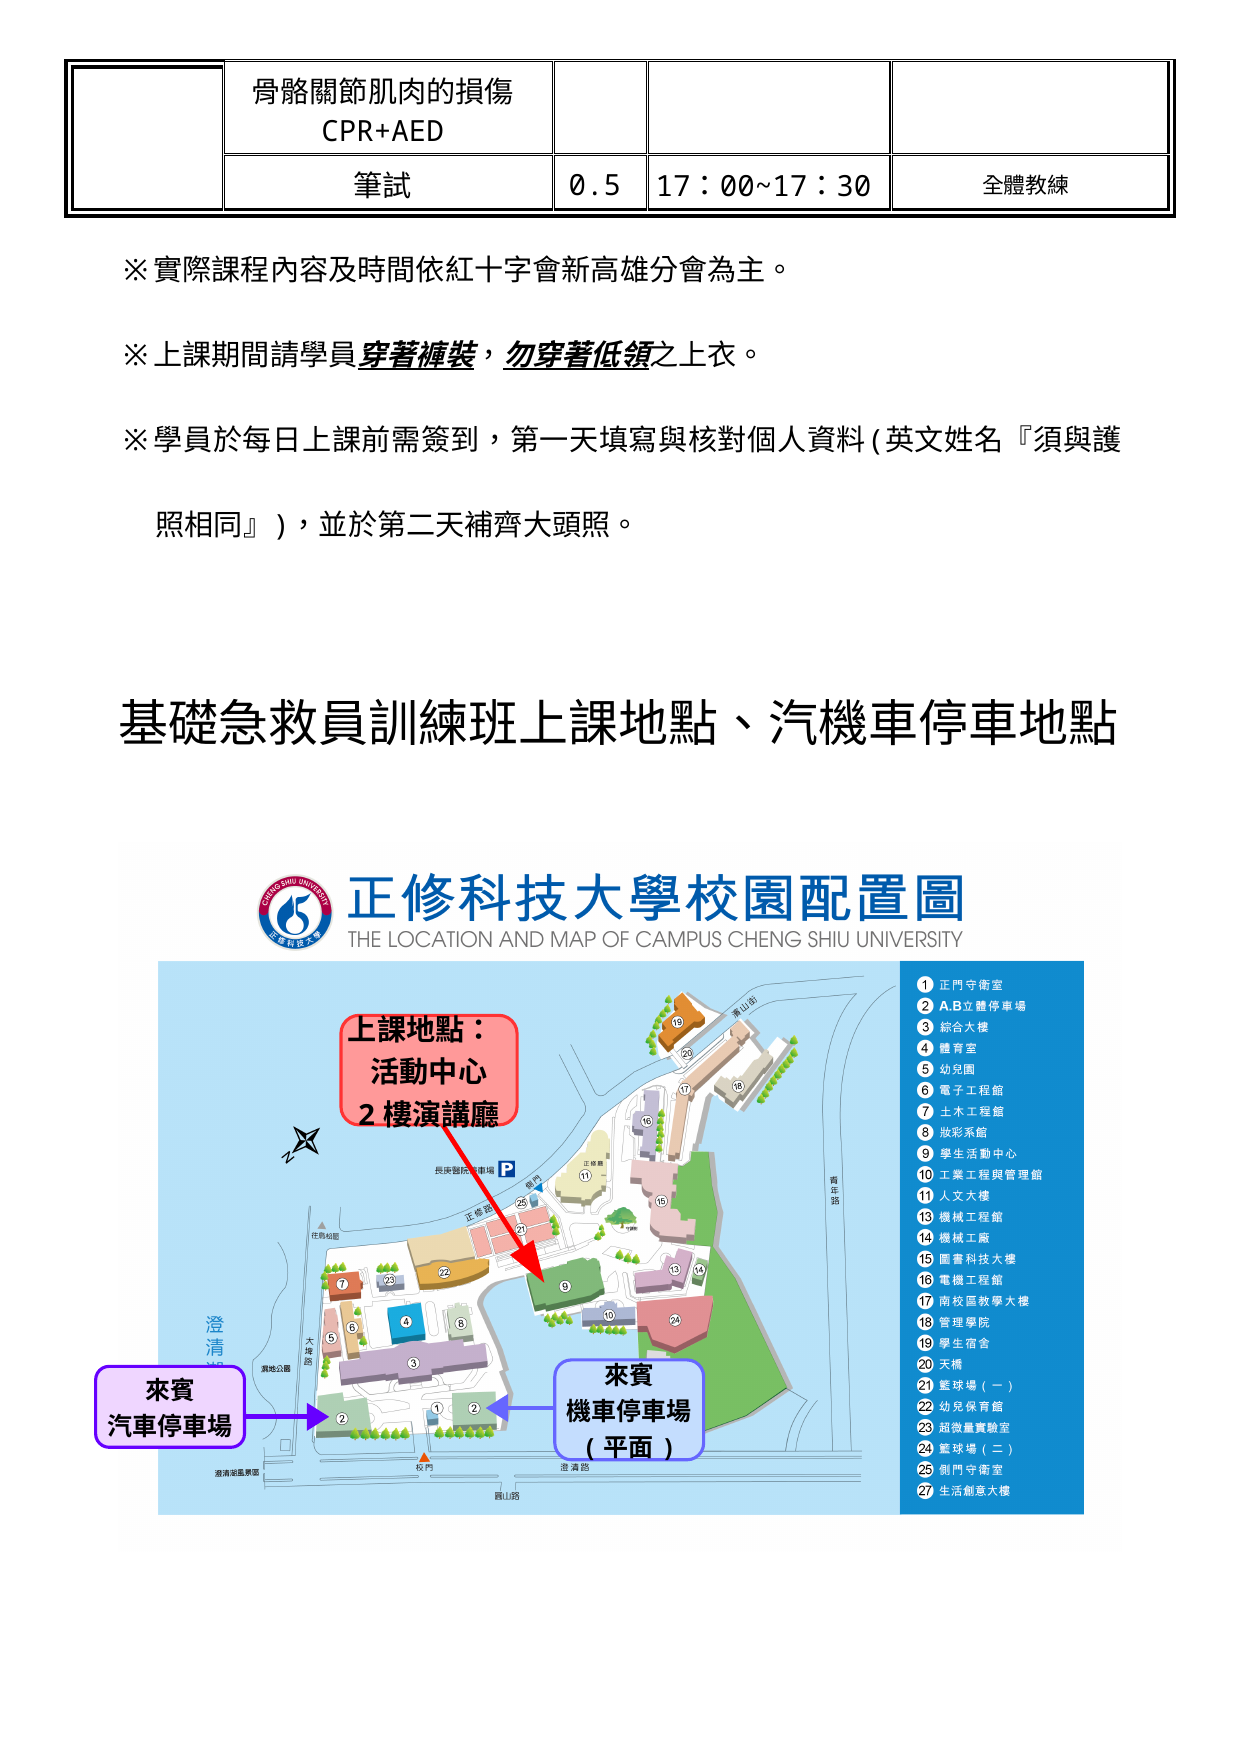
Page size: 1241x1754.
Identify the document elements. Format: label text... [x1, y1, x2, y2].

table_cell 17：00~17：30 [649, 156, 889, 208]
table_cell [69, 62, 223, 208]
table_cell 筆試 [225, 156, 552, 208]
table_cell [893, 62, 1167, 153]
table_cell 0.5 [555, 156, 646, 208]
picture [118, 842, 1123, 1552]
text 基礎急救員訓練班上課地點、汽機車停車地點 [118, 683, 1122, 756]
text ※實際課程內容及時間依紅十字會新高雄分會為主。 [118, 247, 1122, 289]
table_cell [649, 62, 889, 153]
table_cell 骨骼關節肌肉的損傷 CPR+AED [225, 62, 552, 153]
table_cell 全體教練 [893, 156, 1167, 208]
table_cell [555, 62, 646, 153]
text ※學員於每日上課前需簽到，第一天填寫與核對個人資料(英文姓名『須與護照相同』)，並於第二天補齊大頭照。 [118, 416, 1122, 543]
text ※上課期間請學員穿著褲裝，勿穿著低領之上衣。 [118, 332, 1122, 374]
